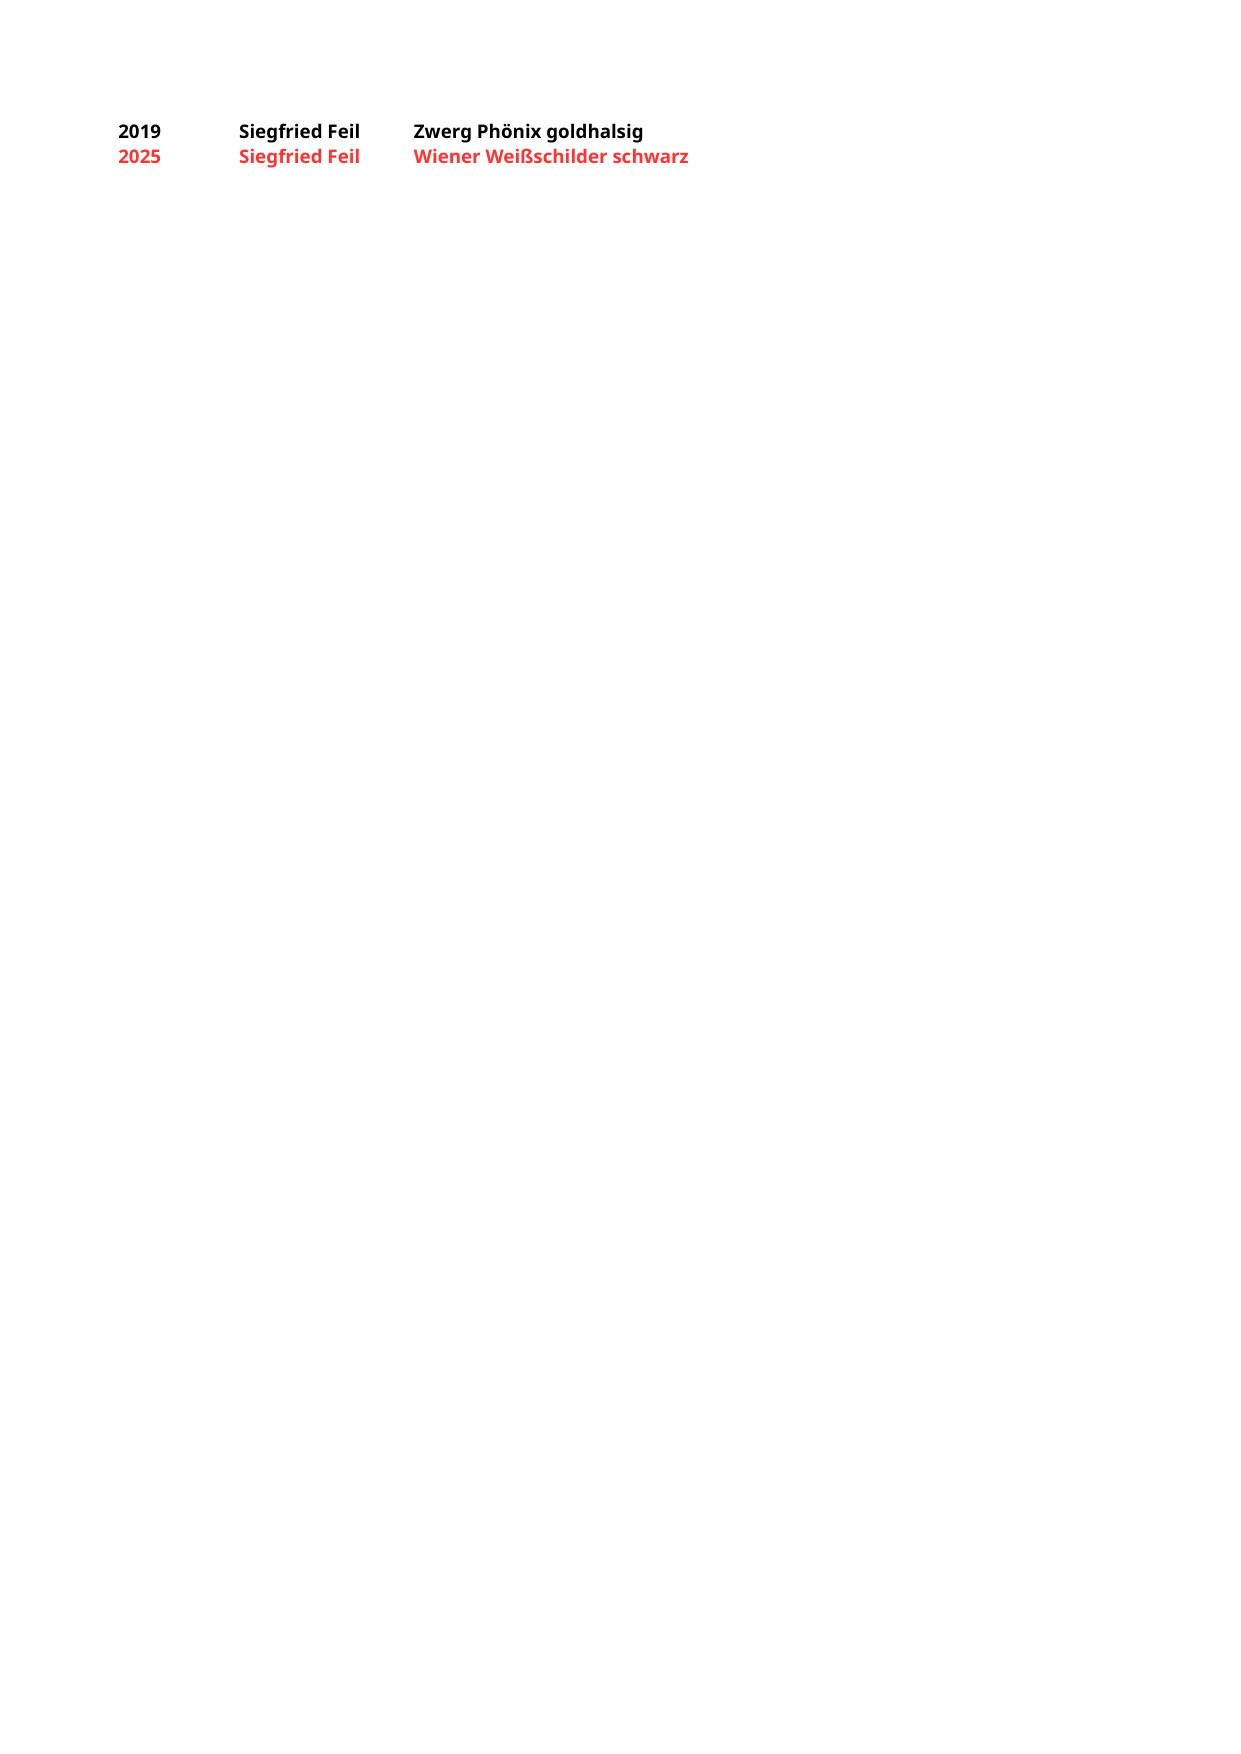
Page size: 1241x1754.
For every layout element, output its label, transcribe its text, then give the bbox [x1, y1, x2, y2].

text 2025 Siegfried Feil Wiener Weißschilder schwarz [118, 144, 1122, 169]
text 2019 Siegfried Feil Zwerg Phönix goldhalsig [118, 118, 1122, 144]
